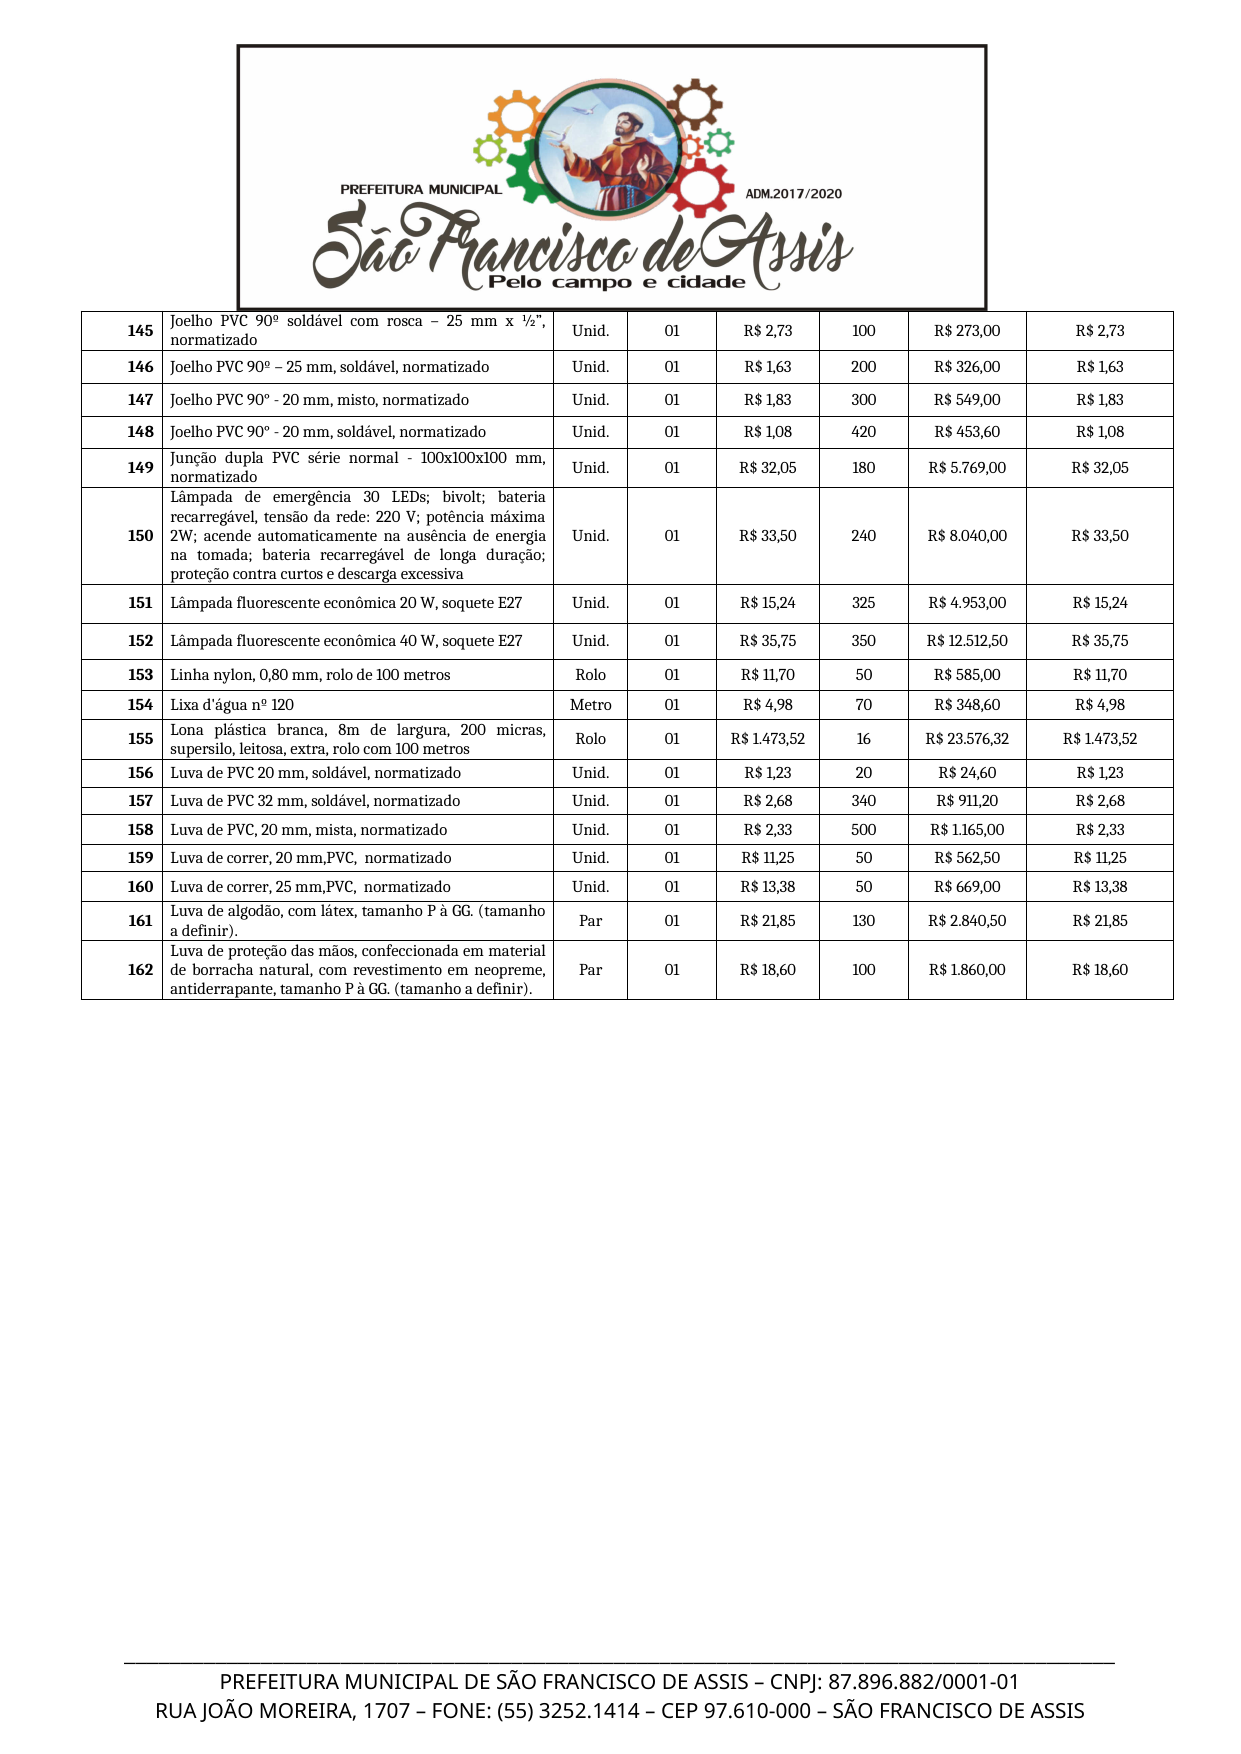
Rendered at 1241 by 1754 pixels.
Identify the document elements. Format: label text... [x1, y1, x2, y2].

table_cell R$ 1.473,52 [717, 720, 819, 758]
table_cell R$ 21,85 [717, 902, 819, 940]
table_cell 155 [82, 720, 162, 758]
table_cell 01 [628, 417, 716, 447]
table_cell R$ 5.769,00 [909, 449, 1026, 487]
table_cell 149 [82, 449, 162, 487]
table_cell 01 [628, 760, 716, 787]
table_cell Unid. [554, 788, 627, 814]
table_cell R$ 8.040,00 [909, 488, 1026, 584]
table_cell R$ 13,38 [717, 872, 819, 901]
table_cell R$ 326,00 [909, 351, 1026, 383]
table_cell 156 [82, 760, 162, 787]
table_cell R$ 1,83 [1027, 384, 1173, 416]
table_cell Metro [554, 691, 627, 719]
table_cell Rolo [554, 720, 627, 758]
table_cell 01 [628, 788, 716, 814]
table_cell R$ 348,60 [909, 691, 1026, 719]
table_cell 420 [820, 417, 908, 447]
table_cell 300 [820, 384, 908, 416]
table_cell Lona plástica branca, 8m de largura, 200 micras, supersilo, leitosa, extra, rolo com 100 metros [163, 720, 553, 758]
table_cell 145 [82, 312, 162, 350]
table_cell R$ 33,50 [1027, 488, 1173, 584]
table_cell 157 [82, 788, 162, 814]
table_cell Unid. [554, 760, 627, 787]
table_cell R$ 32,05 [1027, 449, 1173, 487]
table_cell R$ 1,23 [1027, 760, 1173, 787]
table_cell Rolo [554, 660, 627, 689]
table_cell 01 [628, 720, 716, 758]
table_cell Luva de correr, 25 mm,PVC, normatizado [163, 872, 553, 901]
table_cell R$ 35,75 [717, 624, 819, 658]
table_cell R$ 1.165,00 [909, 815, 1026, 844]
table_cell Joelho PVC 90° - 20 mm, misto, normatizado [163, 384, 553, 416]
table_cell 01 [628, 624, 716, 658]
table_cell Unid. [554, 312, 627, 350]
table_cell 01 [628, 585, 716, 622]
table_cell Luva de PVC, 20 mm, mista, normatizado [163, 815, 553, 844]
table_cell Lixa d'água nº 120 [163, 691, 553, 719]
table_cell R$ 1.473,52 [1027, 720, 1173, 758]
table_cell 148 [82, 417, 162, 447]
table_cell R$ 1,63 [1027, 351, 1173, 383]
table_cell 130 [820, 902, 908, 940]
table_cell 01 [628, 845, 716, 871]
table_cell Luva de proteção das mãos, confeccionada em material de borracha natural, com revestimento em neopreme, antiderrapante, tamanho P à GG. (tamanho a definir). [163, 941, 553, 999]
table_cell 161 [82, 902, 162, 940]
table_cell 01 [628, 815, 716, 844]
table_cell 01 [628, 941, 716, 999]
table_cell Unid. [554, 624, 627, 658]
table_cell R$ 1,83 [717, 384, 819, 416]
table_cell R$ 13,38 [1027, 872, 1173, 901]
table_cell Lâmpada fluorescente econômica 40 W, soquete E27 [163, 624, 553, 658]
table_cell 50 [820, 872, 908, 901]
table_cell 152 [82, 624, 162, 658]
table_cell R$ 1,63 [717, 351, 819, 383]
table_cell R$ 2,68 [1027, 788, 1173, 814]
table_cell Unid. [554, 585, 627, 622]
table_cell R$ 1,23 [717, 760, 819, 787]
table_cell Unid. [554, 488, 627, 584]
table_cell Luva de PVC 20 mm, soldável, normatizado [163, 760, 553, 787]
table_cell 154 [82, 691, 162, 719]
table_cell R$ 2,73 [1027, 312, 1173, 350]
table_cell R$ 549,00 [909, 384, 1026, 416]
table_cell 100 [820, 941, 908, 999]
table_cell 01 [628, 351, 716, 383]
table_cell R$ 4,98 [717, 691, 819, 719]
table_cell 01 [628, 691, 716, 719]
table_cell Unid. [554, 815, 627, 844]
table_cell Linha nylon, 0,80 mm, rolo de 100 metros [163, 660, 553, 689]
table_cell 01 [628, 872, 716, 901]
table_cell R$ 2,33 [1027, 815, 1173, 844]
table_cell R$ 15,24 [1027, 585, 1173, 622]
table_cell 151 [82, 585, 162, 622]
table_cell R$ 11,25 [1027, 845, 1173, 871]
table_cell R$ 1.860,00 [909, 941, 1026, 999]
table_cell 350 [820, 624, 908, 658]
table_cell 70 [820, 691, 908, 719]
table_cell R$ 32,05 [717, 449, 819, 487]
table_cell Luva de correr, 20 mm,PVC, normatizado [163, 845, 553, 871]
table_cell 01 [628, 488, 716, 584]
table_cell R$ 11,70 [1027, 660, 1173, 689]
table_cell R$ 11,25 [717, 845, 819, 871]
table_cell 240 [820, 488, 908, 584]
table_cell Luva de PVC 32 mm, soldável, normatizado [163, 788, 553, 814]
table_cell R$ 2,33 [717, 815, 819, 844]
table_cell 01 [628, 902, 716, 940]
table_cell 01 [628, 384, 716, 416]
table_cell 01 [628, 312, 716, 350]
table_cell R$ 562,50 [909, 845, 1026, 871]
table_cell Joelho PVC 90° - 20 mm, soldável, normatizado [163, 417, 553, 447]
table_cell 160 [82, 872, 162, 901]
table_cell Joelho PVC 90º soldável com rosca – 25 mm x ½”, normatizado [163, 312, 553, 350]
table_cell R$ 18,60 [717, 941, 819, 999]
table_cell R$ 2,68 [717, 788, 819, 814]
table_cell 01 [628, 449, 716, 487]
table_cell 20 [820, 760, 908, 787]
table_cell Luva de algodão, com látex, tamanho P à GG. (tamanho a definir). [163, 902, 553, 940]
table_cell 50 [820, 660, 908, 689]
table_cell 162 [82, 941, 162, 999]
table_cell R$ 24,60 [909, 760, 1026, 787]
table_cell Junção dupla PVC série normal - 100x100x100 mm, normatizado [163, 449, 553, 487]
table_cell R$ 1,08 [717, 417, 819, 447]
table_cell Lâmpada fluorescente econômica 20 W, soquete E27 [163, 585, 553, 622]
table_cell 159 [82, 845, 162, 871]
table_cell 01 [628, 660, 716, 689]
table_cell Unid. [554, 384, 627, 416]
table_cell R$ 21,85 [1027, 902, 1173, 940]
table_cell R$ 4,98 [1027, 691, 1173, 719]
table_cell R$ 669,00 [909, 872, 1026, 901]
table_cell Unid. [554, 351, 627, 383]
table_cell Unid. [554, 845, 627, 871]
table_cell Lâmpada de emergência 30 LEDs; bivolt; bateria recarregável, tensão da rede: 220 V; potência máxima 2W; acende automaticamente na ausência de energia na tomada; bateria recarregável de longa duração; proteção contra curtos e descarga excessiva [163, 488, 553, 584]
table_cell 153 [82, 660, 162, 689]
table_cell Unid. [554, 872, 627, 901]
table_cell 147 [82, 384, 162, 416]
table_cell 146 [82, 351, 162, 383]
table_cell R$ 1,08 [1027, 417, 1173, 447]
table_cell R$ 18,60 [1027, 941, 1173, 999]
table_cell Joelho PVC 90º – 25 mm, soldável, normatizado [163, 351, 553, 383]
table_cell R$ 2,73 [717, 312, 819, 350]
table_cell 340 [820, 788, 908, 814]
table_cell R$ 35,75 [1027, 624, 1173, 658]
table_cell R$ 12.512,50 [909, 624, 1026, 658]
table_cell 16 [820, 720, 908, 758]
table_cell 200 [820, 351, 908, 383]
table_cell Unid. [554, 449, 627, 487]
table_cell R$ 33,50 [717, 488, 819, 584]
table_cell R$ 453,60 [909, 417, 1026, 447]
table_cell R$ 4.953,00 [909, 585, 1026, 622]
table_cell Par [554, 902, 627, 940]
table_cell 50 [820, 845, 908, 871]
table_cell R$ 23.576,32 [909, 720, 1026, 758]
table_cell 500 [820, 815, 908, 844]
table_cell 180 [820, 449, 908, 487]
table_cell 158 [82, 815, 162, 844]
table_cell R$ 911,20 [909, 788, 1026, 814]
table_cell Unid. [554, 417, 627, 447]
table_cell R$ 15,24 [717, 585, 819, 622]
table_cell 150 [82, 488, 162, 584]
table_cell 325 [820, 585, 908, 622]
table_cell R$ 585,00 [909, 660, 1026, 689]
table_cell R$ 11,70 [717, 660, 819, 689]
table_cell Par [554, 941, 627, 999]
table_cell 100 [820, 312, 908, 350]
table_cell R$ 2.840,50 [909, 902, 1026, 940]
table_cell R$ 273,00 [909, 312, 1026, 350]
